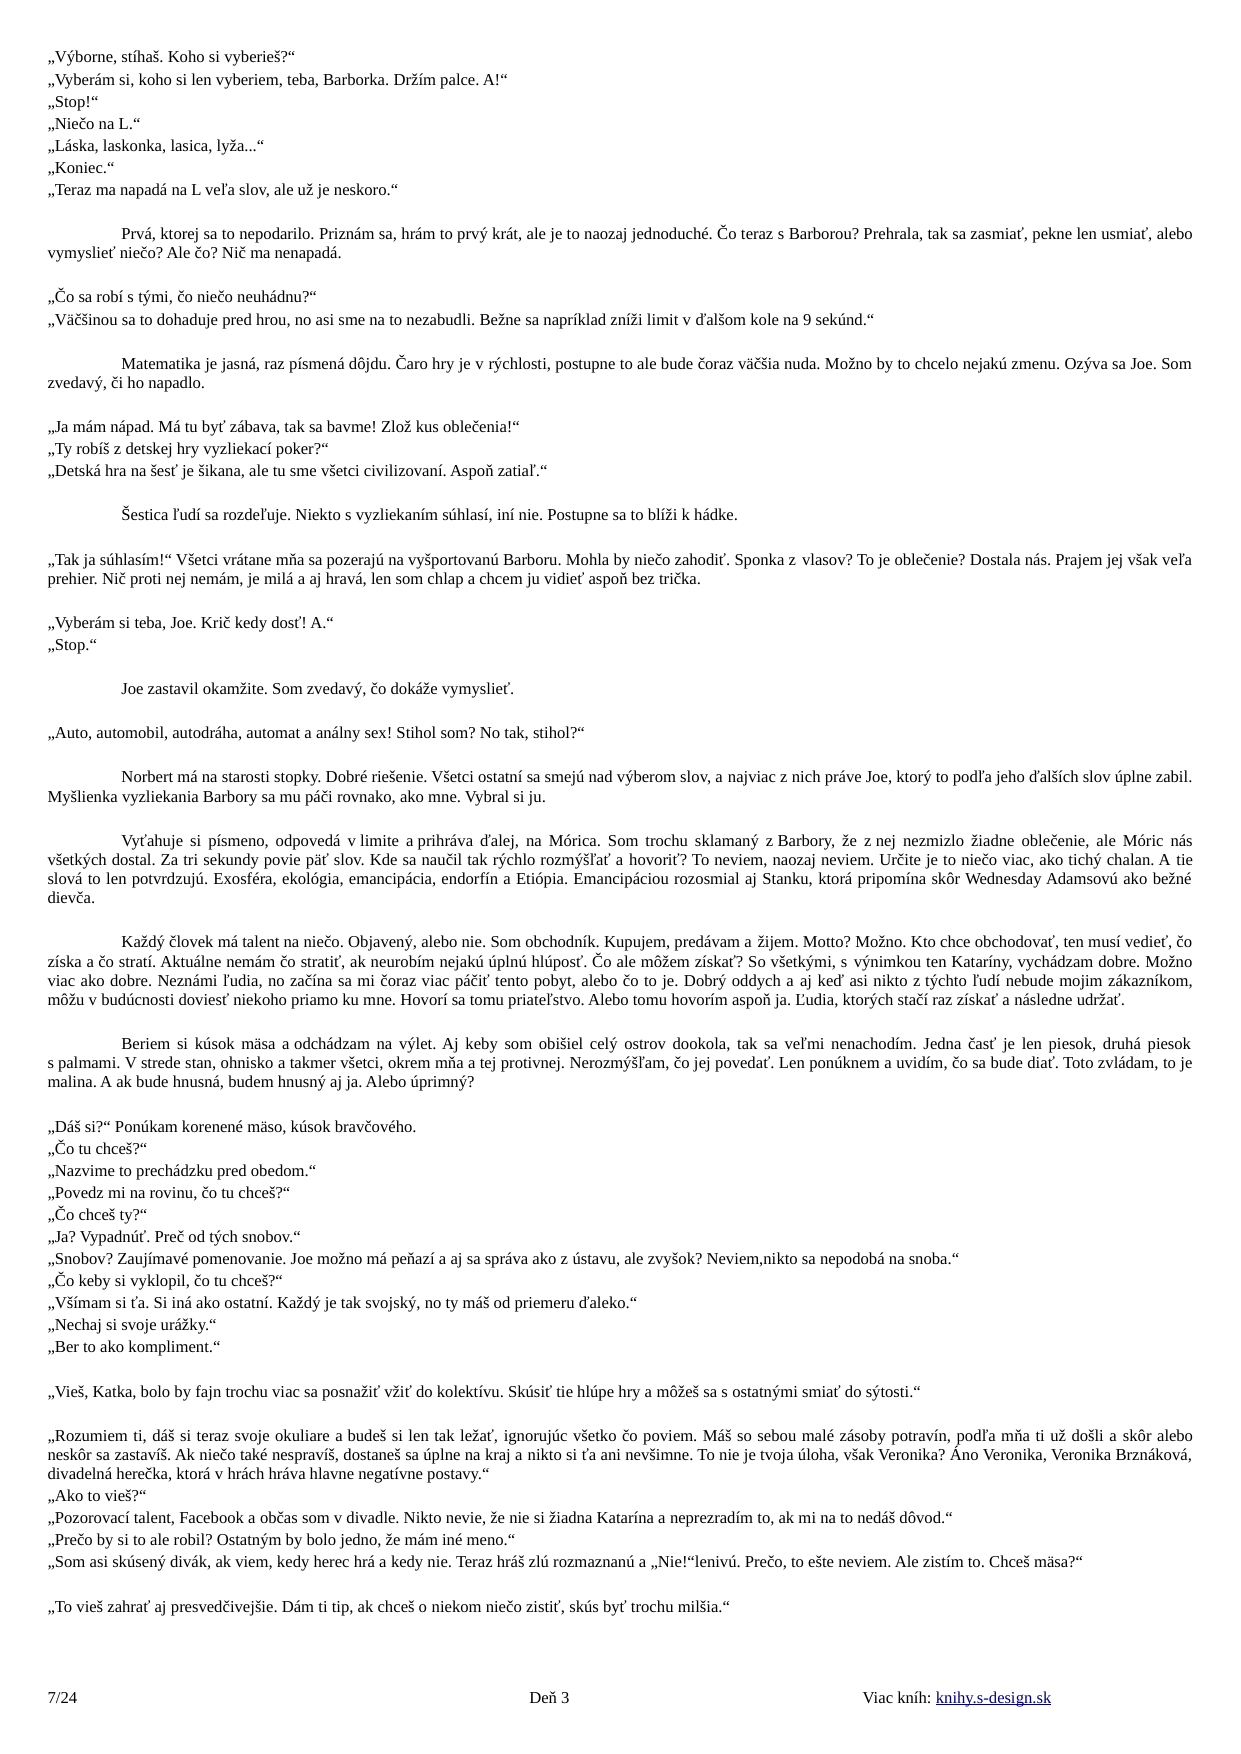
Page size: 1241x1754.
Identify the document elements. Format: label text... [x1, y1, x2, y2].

text „Výborne, stíhaš. Koho si vyberieš?“ [47, 47, 1193, 66]
text Šestica ľudí sa rozdeľuje. Niekto s vyzliekaním súhlasí, iní nie. Postupne sa to blíži k hádke. [47, 505, 1193, 524]
text „Koniec.“ [47, 158, 1193, 177]
text „Prečo by si to ale robil? Ostatným by bolo jedno, že mám iné meno.“ [47, 1530, 1193, 1549]
text „Auto, automobil, autodráha, automat a análny sex! Stihol som? No tak, stihol?“ [47, 723, 1193, 742]
text „Teraz ma napadá na L veľa slov, ale už je neskoro.“ [47, 180, 1193, 199]
text „Snobov? Zaujímavé pomenovanie. Joe možno má peňazí a aj sa správa ako z ústavu, ale zvyšok? Neviem,nikto sa nepodobá na snoba.“ [47, 1249, 1193, 1268]
text „Pozorovací talent, Facebook a občas som v divadle. Nikto nevie, že nie si žiadna Katarína a neprezradím to, ak mi na to nedáš dôvod.“ [47, 1508, 1193, 1527]
text „Niečo na L.“ [47, 113, 1193, 133]
text Joe zastavil okamžite. Som zvedavý, čo dokáže vymyslieť. [47, 679, 1193, 698]
text Beriem si kúsok mäsa a odchádzam na výlet. Aj keby som obišiel celý ostrov dookola, tak sa veľmi nenachodím. Jedna časť je len piesok, druhá piesok s palmami. V strede stan, ohnisko a takmer všetci, okrem mňa a tej protivnej. Nerozmýšľam, čo jej povedať. Len ponúknem a uvidím, čo sa bude diať. Toto zvládam, to je malina. A ak bude hnusná, budem hnusný aj ja. Alebo úprimný? [47, 1034, 1193, 1091]
text „Čo chceš ty?“ [47, 1205, 1193, 1224]
text „Čo sa robí s tými, čo niečo neuhádnu?“ [47, 287, 1193, 306]
text „Vyberám si teba, Joe. Krič kedy dosť! A.“ [47, 613, 1193, 632]
text Každý človek má talent na niečo. Objavený, alebo nie. Som obchodník. Kupujem, predávam a žijem. Motto? Možno. Kto chce obchodovať, ten musí vedieť, čo získa a čo stratí. Aktuálne nemám čo stratiť, ak neurobím nejakú úplnú hlúposť. Čo ale môžem získať? So všetkými, s výnimkou ten Kataríny, vychádzam dobre. Možno viac ako dobre. Neznámi ľudia, no začína sa mi čoraz viac páčiť tento pobyt, alebo čo to je. Dobrý oddych a aj keď asi nikto z týchto ľudí nebude mojim zákazníkom, môžu v budúcnosti doviesť niekoho priamo ku mne. Hovorí sa tomu priateľstvo. Alebo tomu hovorím aspoň ja. Ľudia, ktorých stačí raz získať a následne udržať. [47, 932, 1193, 1009]
text „Ty robíš z detskej hry vyzliekací poker?“ [47, 439, 1193, 458]
text „Ber to ako kompliment.“ [47, 1337, 1193, 1356]
text „Nechaj si svoje urážky.“ [47, 1315, 1193, 1334]
text „Ako to vieš?“ [47, 1486, 1193, 1505]
text Vyťahuje si písmeno, odpovedá v limite a prihráva ďalej, na Mórica. Som trochu sklamaný z Barbory, že z nej nezmizlo žiadne oblečenie, ale Móric nás všetkých dostal. Za tri sekundy povie päť slov. Kde sa naučil tak rýchlo rozmýšľať a hovoriť? To neviem, naozaj neviem. Určite je to niečo viac, ako tichý chalan. A tie slová to len potvrdzujú. Exosféra, ekológia, emancipácia, endorfín a Etiópia. Emancipáciou rozosmial aj Stanku, ktorá pripomína skôr Wednesday Adamsovú ako bežné dievča. [47, 831, 1193, 907]
text Prvá, ktorej sa to nepodarilo. Priznám sa, hrám to prvý krát, ale je to naozaj jednoduché. Čo teraz s Barborou? Prehrala, tak sa zasmiať, pekne len usmiať, alebo vymyslieť niečo? Ale čo? Nič ma nenapadá. [47, 224, 1193, 262]
text Norbert má na starosti stopky. Dobré riešenie. Všetci ostatní sa smejú nad výberom slov, a najviac z nich práve Joe, ktorý to podľa jeho ďalších slov úplne zabil. Myšlienka vyzliekania Barbory sa mu páči rovnako, ako mne. Vybral si ju. [47, 767, 1193, 806]
text „Ja mám nápad. Má tu byť zábava, tak sa bavme! Zlož kus oblečenia!“ [47, 417, 1193, 436]
text „Čo tu chceš?“ [47, 1138, 1193, 1158]
text „To vieš zahrať aj presvedčivejšie. Dám ti tip, ak chceš o niekom niečo zistiť, skús byť trochu milšia.“ [47, 1596, 1193, 1616]
text „Vieš, Katka, bolo by fajn trochu viac sa posnažiť vžiť do kolektívu. Skúsiť tie hlúpe hry a môžeš sa s ostatnými smiať do sýtosti.“ [47, 1381, 1193, 1401]
text „Nazvime to prechádzku pred obedom.“ [47, 1161, 1193, 1180]
text „Ja? Vypadnúť. Preč od tých snobov.“ [47, 1227, 1193, 1246]
text Matematika je jasná, raz písmená dôjdu. Čaro hry je v rýchlosti, postupne to ale bude čoraz väčšia nuda. Možno by to chcelo nejakú zmenu. Ozýva sa Joe. Som zvedavý, či ho napadlo. [47, 353, 1193, 392]
text „Som asi skúsený divák, ak viem, kedy herec hrá a kedy nie. Teraz hráš zlú rozmaznanú a „Nie!“lenivú. Prečo, to ešte neviem. Ale zistím to. Chceš mäsa?“ [47, 1552, 1193, 1571]
text „Tak ja súhlasím!“ Všetci vrátane mňa sa pozerajú na vyšportovanú Barboru. Mohla by niečo zahodiť. Sponka z vlasov? To je oblečenie? Dostala nás. Prajem jej však veľa prehier. Nič proti nej nemám, je milá a aj hravá, len som chlap a chcem ju vidieť aspoň bez trička. [47, 549, 1193, 588]
text „Láska, laskonka, lasica, lyža...“ [47, 136, 1193, 155]
text „Dáš si?“ Ponúkam korenené mäso, kúsok bravčového. [47, 1116, 1193, 1136]
text „Rozumiem ti, dáš si teraz svoje okuliare a budeš si len tak ležať, ignorujúc všetko čo poviem. Máš so sebou malé zásoby potravín, podľa mňa ti už došli a skôr alebo neskôr sa zastavíš. Ak niečo také nespravíš, dostaneš sa úplne na kraj a nikto si ťa ani nevšimne. To nie je tvoja úloha, však Veronika? Áno Veronika, Veronika Brznáková, divadelná herečka, ktorá v hrách hráva hlavne negatívne postavy.“ [47, 1426, 1193, 1483]
text „Všímam si ťa. Si iná ako ostatní. Každý je tak svojský, no ty máš od priemeru ďaleko.“ [47, 1293, 1193, 1312]
text „Vyberám si, koho si len vyberiem, teba, Barborka. Držím palce. A!“ [47, 69, 1193, 88]
text „Detská hra na šesť je šikana, ale tu sme všetci civilizovaní. Aspoň zatiaľ.“ [47, 461, 1193, 480]
text „Väčšinou sa to dohaduje pred hrou, no asi sme na to nezabudli. Bežne sa napríklad zníži limit v ďalšom kole na 9 sekúnd.“ [47, 309, 1193, 328]
text „Stop.“ [47, 635, 1193, 654]
text „Stop!“ [47, 91, 1193, 111]
text „Povedz mi na rovinu, čo tu chceš?“ [47, 1183, 1193, 1202]
text „Čo keby si vyklopil, čo tu chceš?“ [47, 1271, 1193, 1290]
